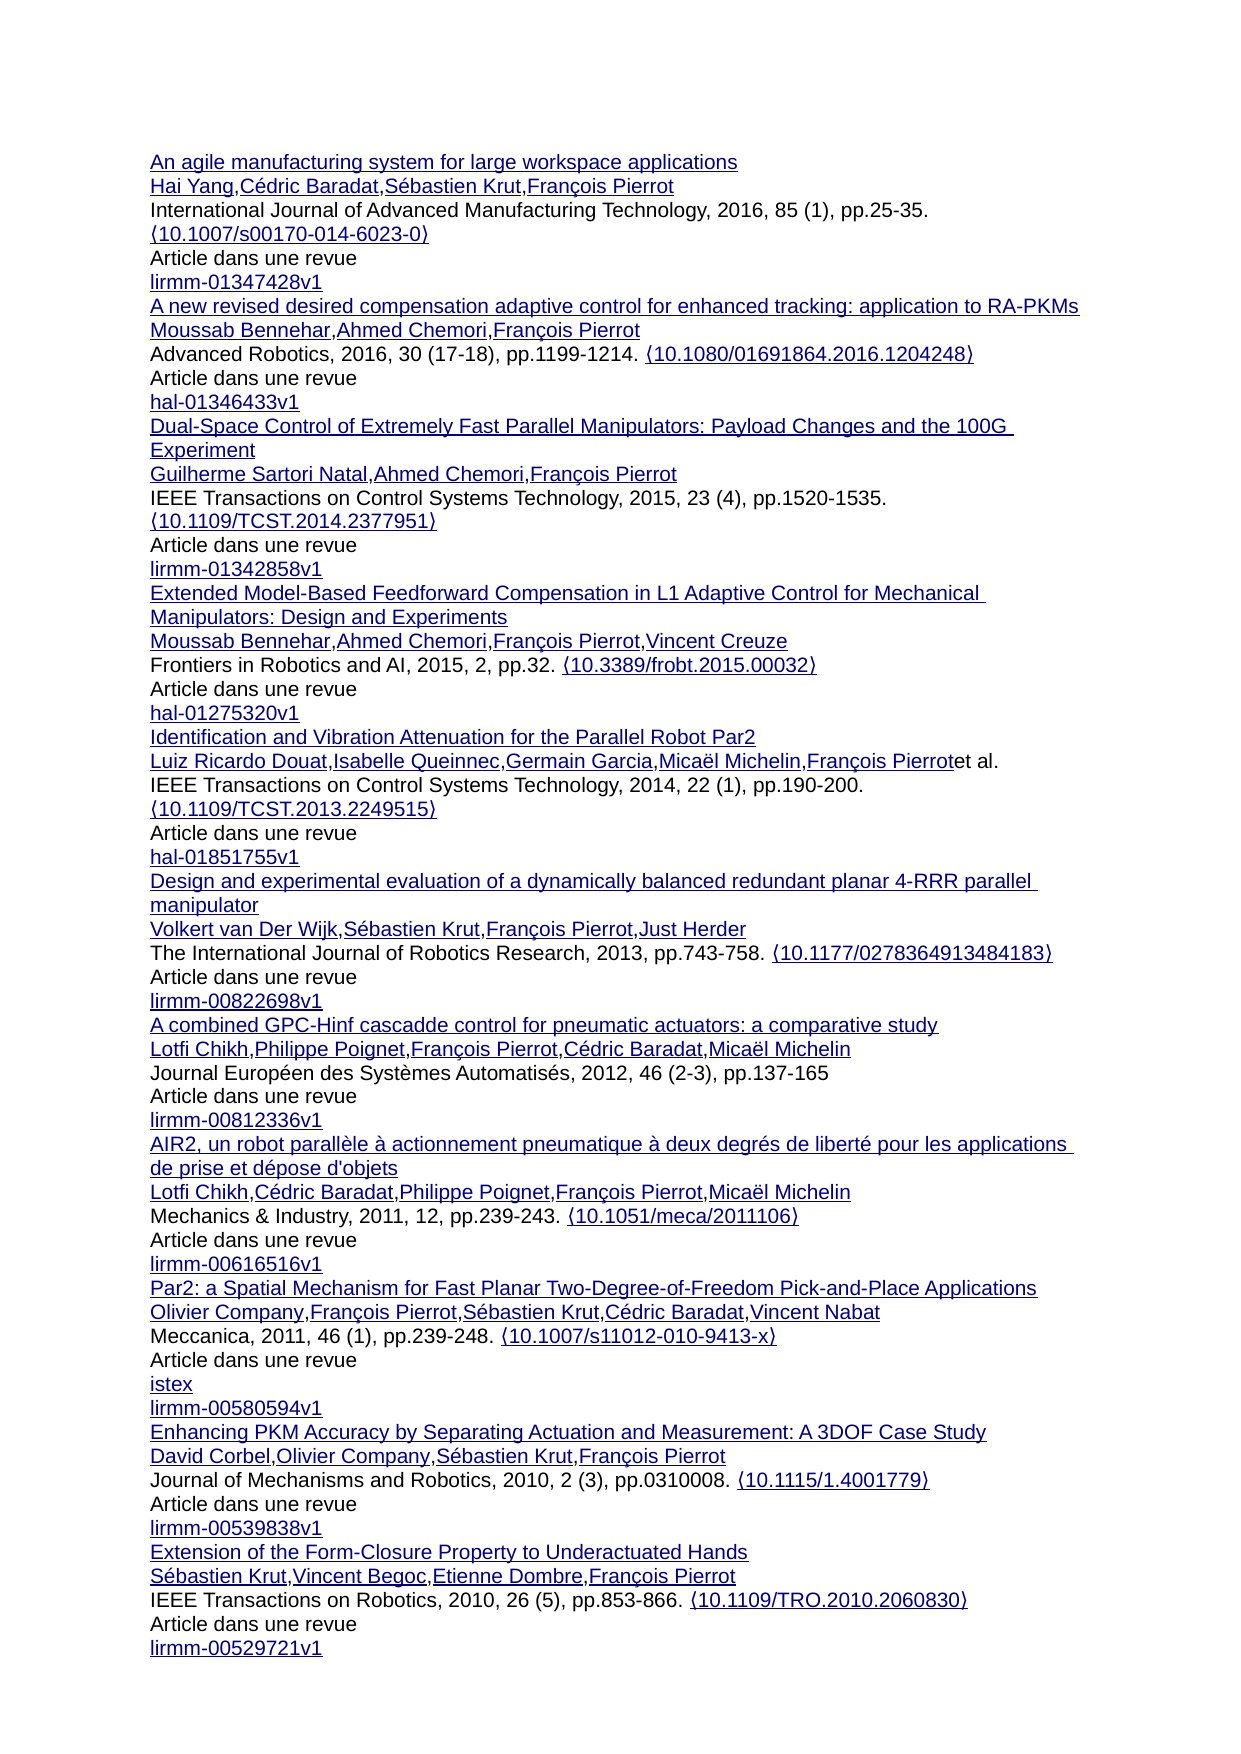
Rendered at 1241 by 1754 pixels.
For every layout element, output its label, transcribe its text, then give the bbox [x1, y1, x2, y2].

table_cell Design and experimental evaluation of a dynamically balanced redundant planar 4-RRR parallel manipulator Volkert van Der Wijk,Sébastien Krut,François Pierrot,Just Herder The International Journal of Robotics Research, 2013, pp.743-758. ⟨10.1177/0278364913484183⟩ Article dans une revue lirmm-00822698v1 [150, 869, 1090, 1012]
table_cell A new revised desired compensation adaptive control for enhanced tracking: application to RA-PKMs Moussab Bennehar,Ahmed Chemori,François Pierrot Advanced Robotics, 2016, 30 (17-18), pp.1199-1214. ⟨10.1080/01691864.2016.1204248⟩ Article dans une revue hal-01346433v1 [150, 294, 1090, 413]
table_cell Enhancing PKM Accuracy by Separating Actuation and Measurement: A 3DOF Case Study David Corbel,Olivier Company,Sébastien Krut,François Pierrot Journal of Mechanisms and Robotics, 2010, 2 (3), pp.0310008. ⟨10.1115/1.4001779⟩ Article dans une revue lirmm-00539838v1 [150, 1420, 1090, 1539]
table_cell An agile manufacturing system for large workspace applications Hai Yang,Cédric Baradat,Sébastien Krut,François Pierrot International Journal of Advanced Manufacturing Technology, 2016, 85 (1), pp.25-35. ⟨10.1007/s00170-014-6023-0⟩ Article dans une revue lirmm-01347428v1 [150, 150, 1090, 294]
table_cell A combined GPC-Hinf cascadde control for pneumatic actuators: a comparative study Lotfi Chikh,Philippe Poignet,François Pierrot,Cédric Baradat,Micaël Michelin Journal Européen des Systèmes Automatisés, 2012, 46 (2-3), pp.137-165 Article dans une revue lirmm-00812336v1 [150, 1013, 1090, 1132]
table_cell AIR2, un robot parallèle à actionnement pneumatique à deux degrés de liberté pour les applications de prise et dépose d'objets Lotfi Chikh,Cédric Baradat,Philippe Poignet,François Pierrot,Micaël Michelin Mechanics & Industry, 2011, 12, pp.239-243. ⟨10.1051/meca/2011106⟩ Article dans une revue lirmm-00616516v1 [150, 1132, 1090, 1276]
table_cell Identification and Vibration Attenuation for the Parallel Robot Par2 Luiz Ricardo Douat,Isabelle Queinnec,Germain Garcia,Micaël Michelin,François Pierrotet al. IEEE Transactions on Control Systems Technology, 2014, 22 (1), pp.190-200. ⟨10.1109/TCST.2013.2249515⟩ Article dans une revue hal-01851755v1 [150, 725, 1090, 869]
table_cell Extended Model-Based Feedforward Compensation in L1 Adaptive Control for Mechanical Manipulators: Design and Experiments Moussab Bennehar,Ahmed Chemori,François Pierrot,Vincent Creuze Frontiers in Robotics and AI, 2015, 2, pp.32. ⟨10.3389/frobt.2015.00032⟩ Article dans une revue hal-01275320v1 [150, 581, 1090, 725]
table_cell Dual-Space Control of Extremely Fast Parallel Manipulators: Payload Changes and the 100G Experiment Guilherme Sartori Natal,Ahmed Chemori,François Pierrot IEEE Transactions on Control Systems Technology, 2015, 23 (4), pp.1520-1535. ⟨10.1109/TCST.2014.2377951⟩ Article dans une revue lirmm-01342858v1 [150, 414, 1090, 581]
table_cell Par2: a Spatial Mechanism for Fast Planar Two-Degree-of-Freedom Pick-and-Place Applications Olivier Company,François Pierrot,Sébastien Krut,Cédric Baradat,Vincent Nabat Meccanica, 2011, 46 (1), pp.239-248. ⟨10.1007/s11012-010-9413-x⟩ Article dans une revue istex lirmm-00580594v1 [150, 1276, 1090, 1420]
table_cell Extension of the Form-Closure Property to Underactuated Hands Sébastien Krut,Vincent Begoc,Etienne Dombre,François Pierrot IEEE Transactions on Robotics, 2010, 26 (5), pp.853-866. ⟨10.1109/TRO.2010.2060830⟩ Article dans une revue lirmm-00529721v1 [150, 1540, 1090, 1659]
